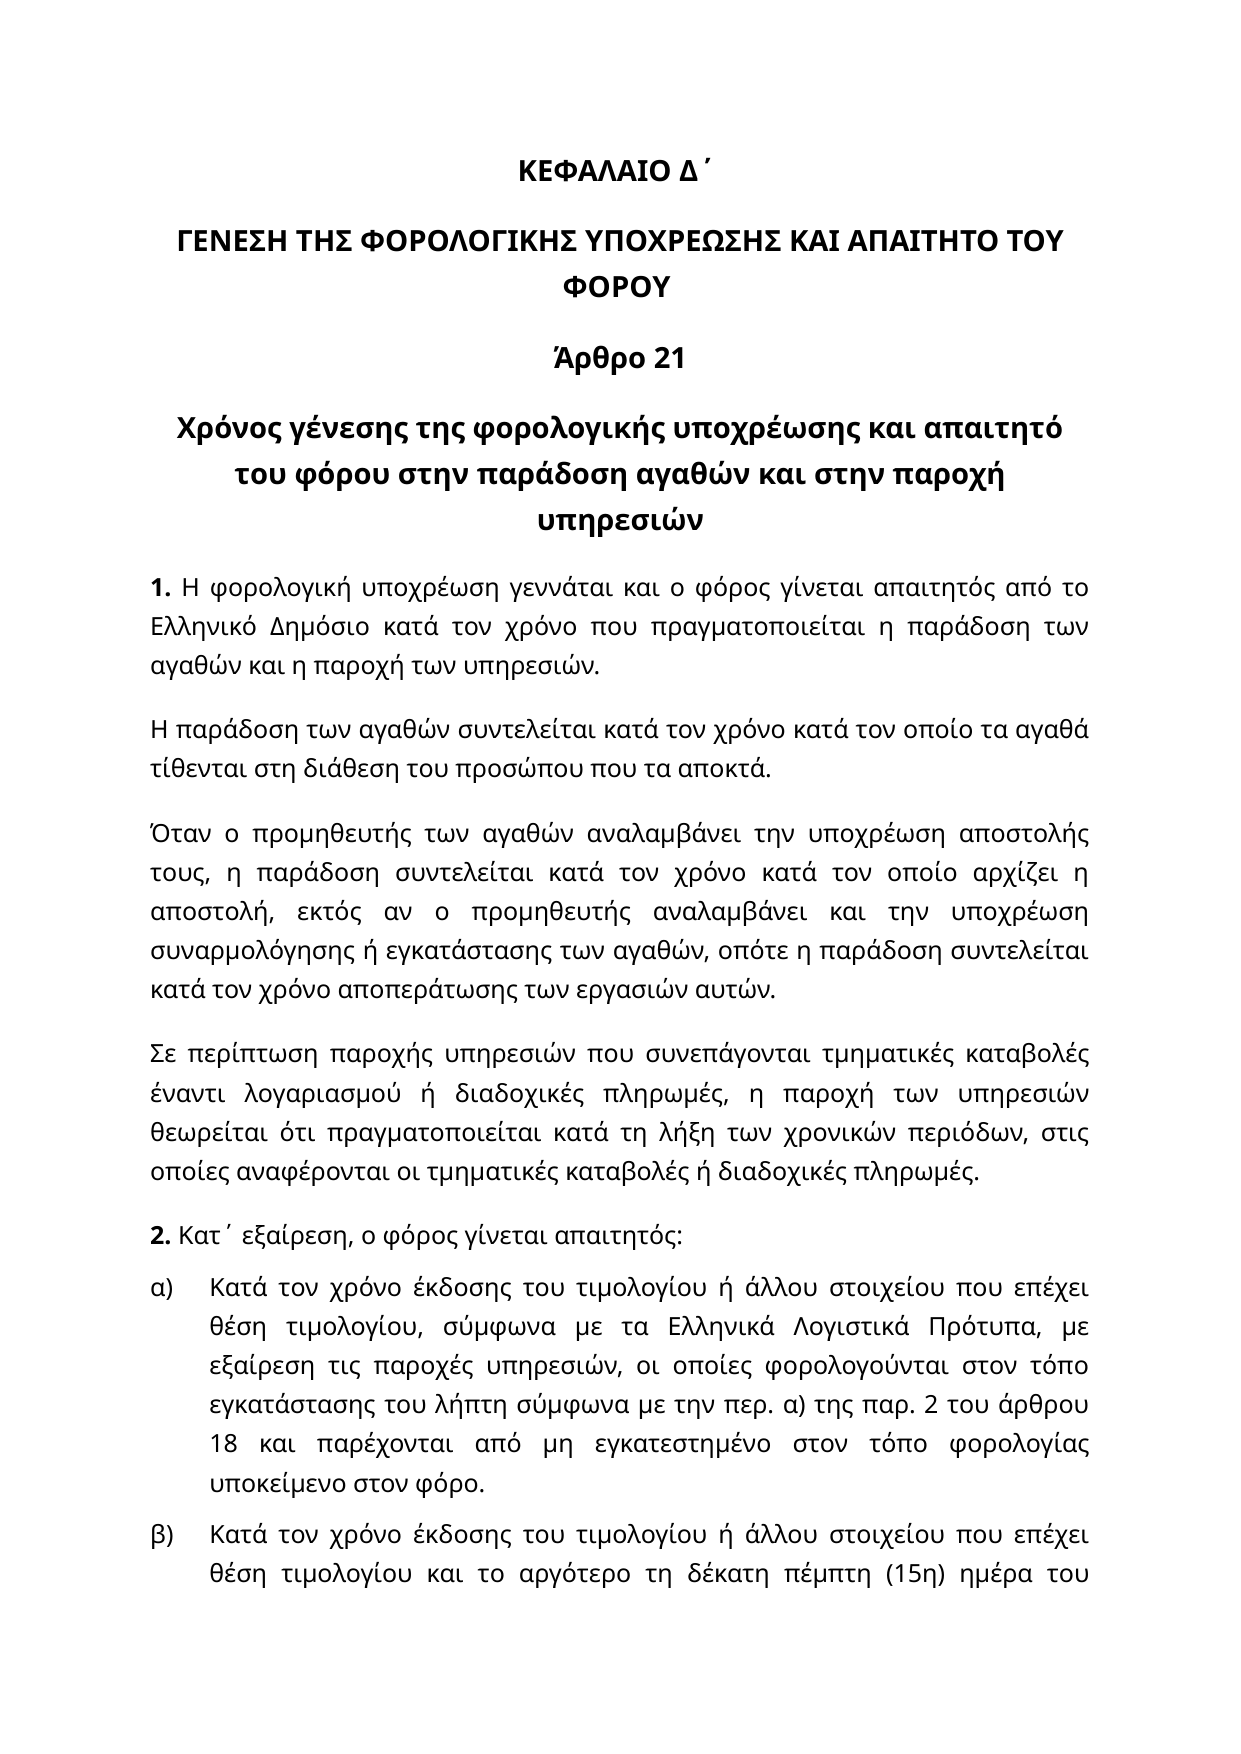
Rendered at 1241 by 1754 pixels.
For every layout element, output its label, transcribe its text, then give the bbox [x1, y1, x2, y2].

text Σε περίπτωση παροχής υπηρεσιών που συνεπάγονται τμηματικές καταβολές έναντι λογαριασμού ή διαδοχικές πληρωμές, η παροχή των υπηρεσιών θεωρείται ότι πραγματοποιείται κατά τη λήξη των χρονικών περιόδων, στις οποίες αναφέρονται οι τμηματικές καταβολές ή διαδοχικές πληρωμές. [150, 1036, 1090, 1188]
subtitle ΓΕΝΕΣΗ ΤΗΣ ΦΟΡΟΛΟΓΙΚΗΣ ΥΠΟΧΡΕΩΣΗΣ ΚΑΙ ΑΠΑΙΤΗΤΟ ΤΟΥ ΦΟΡΟΥ [150, 221, 1090, 306]
text 2. Κατ΄ εξαίρεση, ο φόρος γίνεται απαιτητός: [150, 1218, 1090, 1252]
list α) Κατά τον χρόνο έκδοσης του τιμολογίου ή άλλου στοιχείου που επέχει θέση τιμολογίου, σύμφωνα με τα Ελληνικά Λογιστικά Πρότυπα, με εξαίρεση τις παροχές υπηρεσιών, οι οποίες φορολογούνται στον τόπο εγκατάστασης του λήπτη σύμφωνα με την περ. α) της παρ. 2 του άρθρου 18 και παρέχονται από μη εγκατεστημένο στον τόπο φορολογίας υποκείμενο στον φόρο. [150, 1269, 1090, 1499]
subtitle Χρόνος γένεσης της φορολογικής υποχρέωσης και απαιτητό του φόρου στην παράδοση αγαθών και στην παροχή υπηρεσιών [150, 407, 1090, 538]
subtitle Άρθρο 21 [150, 337, 1090, 377]
subtitle ΚΕΦΑΛΑΙΟ Δ΄ [150, 150, 1090, 190]
text Όταν ο προμηθευτής των αγαθών αναλαμβάνει την υποχρέωση αποστολής τους, η παράδοση συντελείται κατά τον χρόνο κατά τον οποίο αρχίζει η αποστολή, εκτός αν ο προμηθευτής αναλαμβάνει και την υποχρέωση συναρμολόγησης ή εγκατάστασης των αγαθών, οπότε η παράδοση συντελείται κατά τον χρόνο αποπεράτωσης των εργασιών αυτών. [150, 815, 1090, 1006]
text Η παράδοση των αγαθών συντελείται κατά τον χρόνο κατά τον οποίο τα αγαθά τίθενται στη διάθεση του προσώπου που τα αποκτά. [150, 712, 1090, 785]
text 1. Η φορολογική υποχρέωση γεννάται και ο φόρος γίνεται απαιτητός από το Ελληνικό Δημόσιο κατά τον χρόνο που πραγματοποιείται η παράδοση των αγαθών και η παροχή των υπηρεσιών. [150, 569, 1090, 682]
list β) Κατά τον χρόνο έκδοσης του τιμολογίου ή άλλου στοιχείου που επέχει θέση τιμολογίου και το αργότερο τη δέκατη πέμπτη (15η) ημέρα του [150, 1517, 1090, 1590]
